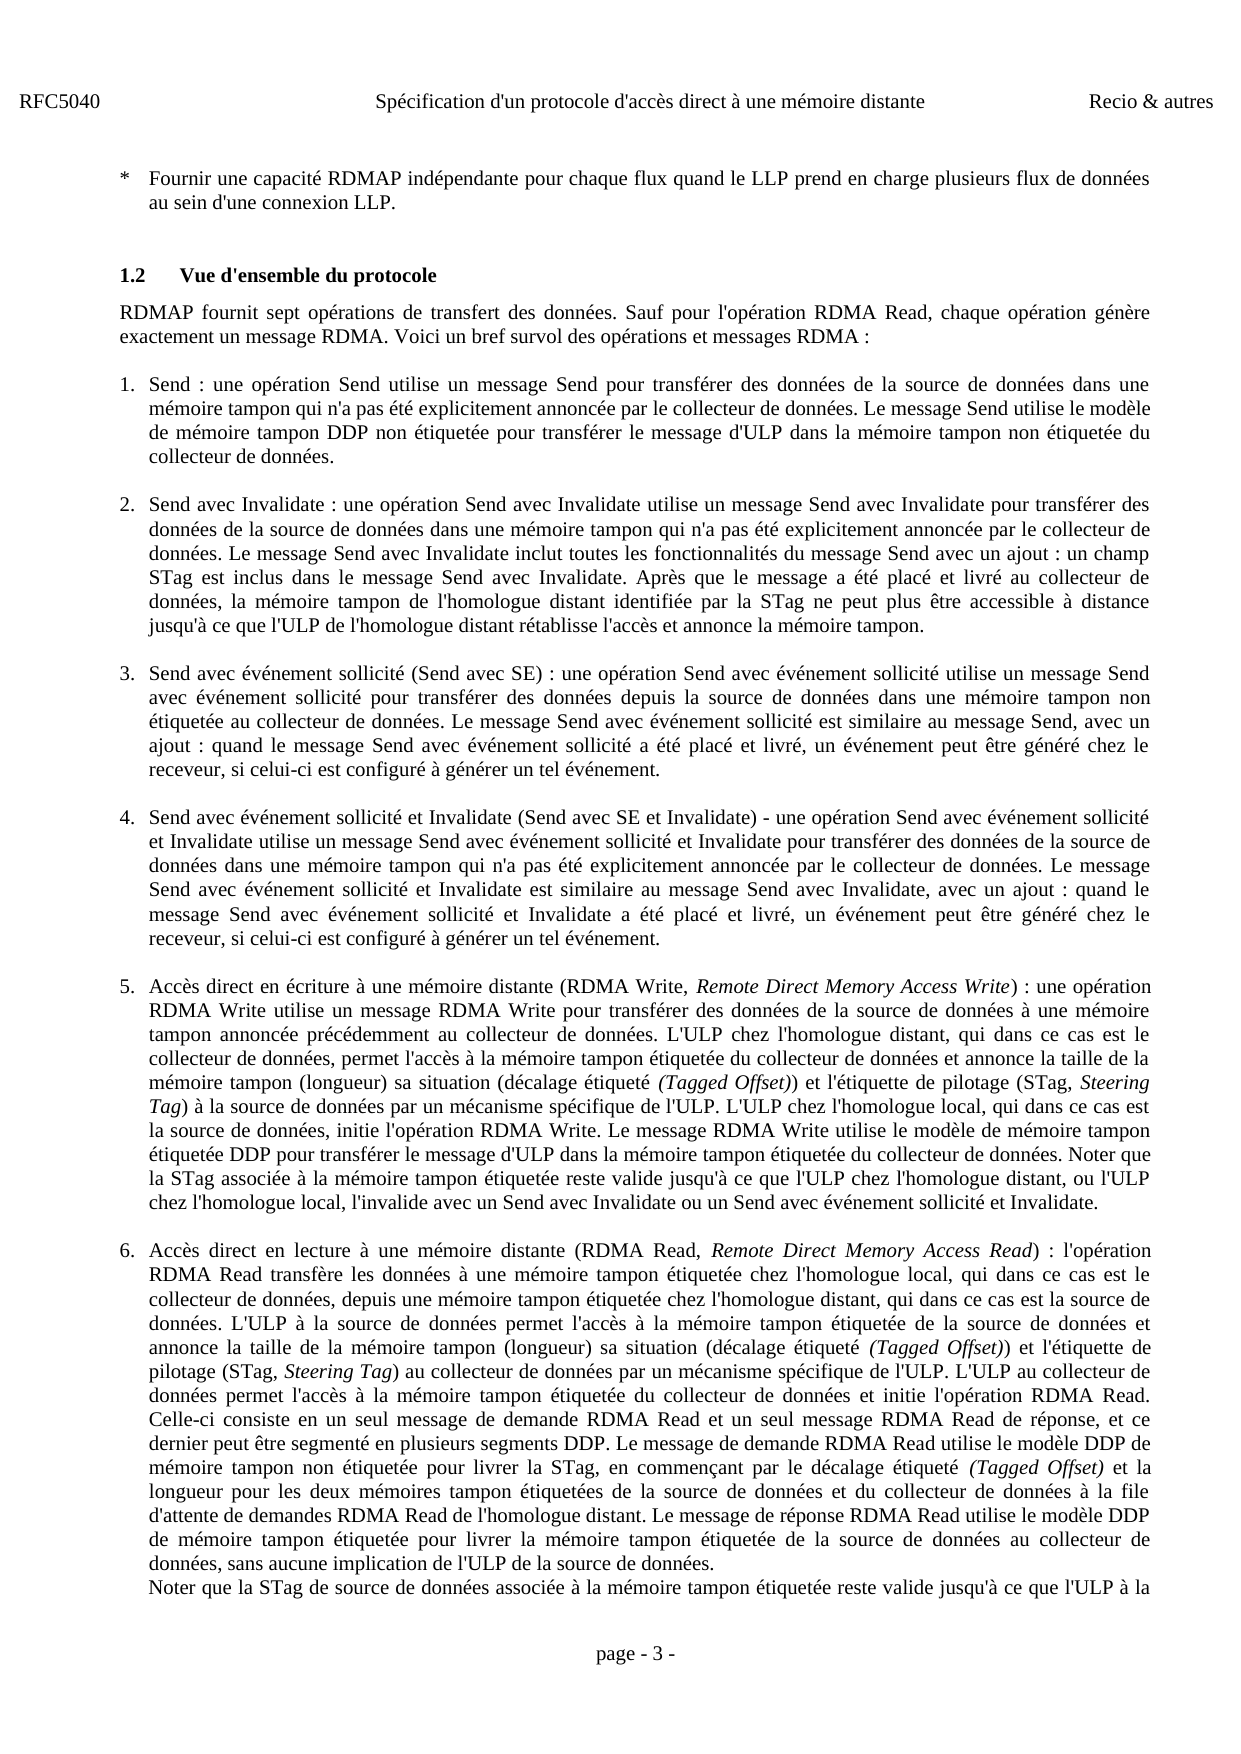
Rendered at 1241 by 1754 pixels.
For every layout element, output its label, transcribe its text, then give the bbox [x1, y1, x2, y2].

text Noter que la STag de source de données associée à la mémoire tampon étiquetée reste valide jusqu'à ce que l'ULP à la [148, 1575, 1152, 1599]
text 4. Send avec événement sollicité et Invalidate (Send avec SE et Invalidate) - une opération Send avec événement sollicité et Invalidate utilise un message Send avec événement sollicité et Invalidate pour transférer des données de la source de données dans une mémoire tampon qui n'a pas été explicitement annoncée par le collecteur de données. Le message Send avec événement sollicité et Invalidate est similaire au message Send avec Invalidate, avec un ajout : quand le message Send avec événement sollicité et Invalidate a été placé et livré, un événement peut être généré chez le receveur, si celui-ci est configuré à générer un tel événement. [119, 805, 1152, 949]
text 3. Send avec événement sollicité (Send avec SE) : une opération Send avec événement sollicité utilise un message Send avec événement sollicité pour transférer des données depuis la source de données dans une mémoire tampon non étiquetée au collecteur de données. Le message Send avec événement sollicité est similaire au message Send, avec un ajout : quand le message Send avec événement sollicité a été placé et livré, un événement peut être généré chez le receveur, si celui-ci est configuré à générer un tel événement. [119, 661, 1152, 781]
subtitle 1.2 Vue d'ensemble du protocole [119, 263, 1152, 287]
text 6. Accès direct en lecture à une mémoire distante (RDMA Read, Remote Direct Memory Access Read) : l'opération RDMA Read transfère les données à une mémoire tampon étiquetée chez l'homologue local, qui dans ce cas est le collecteur de données, depuis une mémoire tampon étiquetée chez l'homologue distant, qui dans ce cas est la source de données. L'ULP à la source de données permet l'accès à la mémoire tampon étiquetée de la source de données et annonce la taille de la mémoire tampon (longueur) sa situation (décalage étiqueté (Tagged Offset)) et l'étiquette de pilotage (STag, Steering Tag) au collecteur de données par un mécanisme spécifique de l'ULP. L'ULP au collecteur de données permet l'accès à la mémoire tampon étiquetée du collecteur de données et initie l'opération RDMA Read. Celle-ci consiste en un seul message de demande RDMA Read et un seul message RDMA Read de réponse, et ce dernier peut être segmenté en plusieurs segments DDP. Le message de demande RDMA Read utilise le modèle DDP de mémoire tampon non étiquetée pour livrer la STag, en commençant par le décalage étiqueté (Tagged Offset) et la longueur pour les deux mémoires tampon étiquetées de la source de données et du collecteur de données à la file d'attente de demandes RDMA Read de l'homologue distant. Le message de réponse RDMA Read utilise le modèle DDP de mémoire tampon étiquetée pour livrer la mémoire tampon étiquetée de la source de données au collecteur de données, sans aucune implication de l'ULP de la source de données. [119, 1238, 1152, 1575]
text 2. Send avec Invalidate : une opération Send avec Invalidate utilise un message Send avec Invalidate pour transférer des données de la source de données dans une mémoire tampon qui n'a pas été explicitement annoncée par le collecteur de données. Le message Send avec Invalidate inclut toutes les fonctionnalités du message Send avec un ajout : un champ STag est inclus dans le message Send avec Invalidate. Après que le message a été placé et livré au collecteur de données, la mémoire tampon de l'homologue distant identifiée par la STag ne peut plus être accessible à distance jusqu'à ce que l'ULP de l'homologue distant rétablisse l'accès et annonce la mémoire tampon. [119, 492, 1152, 637]
text 5. Accès direct en écriture à une mémoire distante (RDMA Write, Remote Direct Memory Access Write) : une opération RDMA Write utilise un message RDMA Write pour transférer des données de la source de données à une mémoire tampon annoncée précédemment au collecteur de données. L'ULP chez l'homologue distant, qui dans ce cas est le collecteur de données, permet l'accès à la mémoire tampon étiquetée du collecteur de données et annonce la taille de la mémoire tampon (longueur) sa situation (décalage étiqueté (Tagged Offset)) et l'étiquette de pilotage (STag, Steering Tag) à la source de données par un mécanisme spécifique de l'ULP. L'ULP chez l'homologue local, qui dans ce cas est la source de données, initie l'opération RDMA Write. Le message RDMA Write utilise le modèle de mémoire tampon étiquetée DDP pour transférer le message d'ULP dans la mémoire tampon étiquetée du collecteur de données. Noter que la STag associée à la mémoire tampon étiquetée reste valide jusqu'à ce que l'ULP chez l'homologue distant, ou l'ULP chez l'homologue local, l'invalide avec un Send avec Invalidate ou un Send avec événement sollicité et Invalidate. [119, 974, 1152, 1214]
text RDMAP fournit sept opérations de transfert des données. Sauf pour l'opération RDMA Read, chaque opération génère exactement un message RDMA. Voici un bref survol des opérations et messages RDMA : [119, 300, 1152, 348]
text 1. Send : une opération Send utilise un message Send pour transférer des données de la source de données dans une mémoire tampon qui n'a pas été explicitement annoncée par le collecteur de données. Le message Send utilise le modèle de mémoire tampon DDP non étiquetée pour transférer le message d'ULP dans la mémoire tampon non étiquetée du collecteur de données. [119, 372, 1152, 468]
text * Fournir une capacité RDMAP indépendante pour chaque flux quand le LLP prend en charge plusieurs flux de données au sein d'une connexion LLP. [119, 166, 1152, 214]
